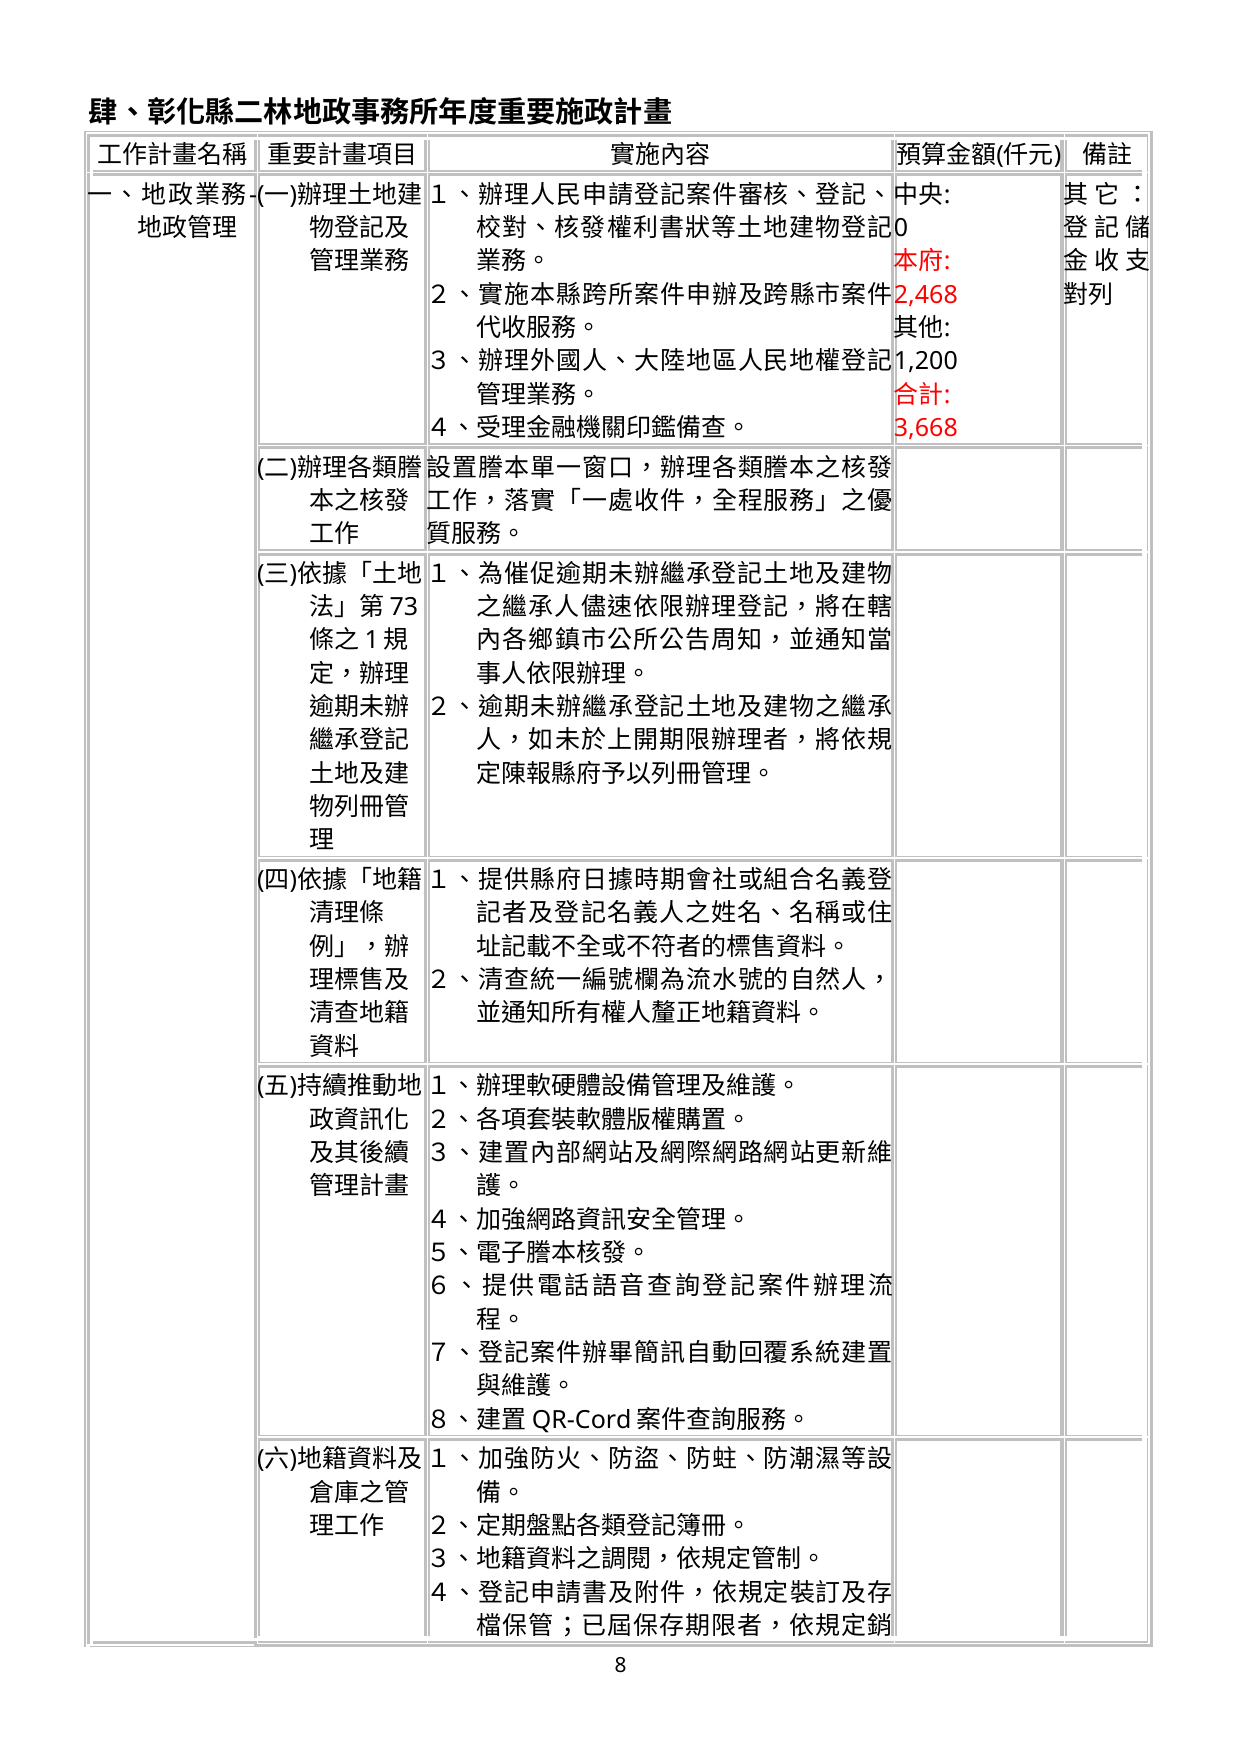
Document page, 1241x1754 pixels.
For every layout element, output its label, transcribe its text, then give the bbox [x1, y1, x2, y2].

table_cell (五)持續推動地政資訊化及其後續管理計畫 [260, 1068, 424, 1435]
table_cell 設置謄本單一窗口，辦理各類謄本之核發工作，落實「一處收件，全程服務」之優質服務。 [430, 449, 891, 549]
table_cell [1064, 1435, 1150, 1641]
table_cell (六)地籍資料及倉庫之管理工作 [257, 1435, 427, 1641]
table_cell 一、地政業務-地政管理 [87, 170, 257, 1641]
table_cell １、加強防火、防盜、防蛀、防潮濕等設備。 ２、定期盤點各類登記簿冊。 ３、地籍資料之調閱，依規定管制。 ４、登記申請書及附件，依規定裝訂及存檔保管；已屆保存期限者，依規定銷 [427, 1435, 894, 1641]
table_cell [1064, 443, 1150, 549]
table_cell [1064, 1062, 1150, 1435]
table_cell (一)辦理土地建物登記及管理業務 [260, 176, 424, 443]
table_cell (四)依據「地籍清理條例」，辦理標售及清查地籍資料 [260, 862, 424, 1062]
table_cell １、辦理軟硬體設備管理及維護。 ２、各項套裝軟體版權購置。 ３、建置內部網站及網際網路網站更新維護。 ４、加強網路資訊安全管理。 ５、電子謄本核發。 ６、提供電話語音查詢登記案件辦理流程。 ７、登記案件辦畢簡訊自動回覆系統建置與維護。 ８、建置QR-Cord案件查詢服務。 [430, 1068, 891, 1435]
table_cell [897, 862, 1060, 1062]
table_cell [894, 1435, 1063, 1641]
table_cell 其它：登記儲金收支對列 [1064, 170, 1150, 443]
table_header 預算金額(仟元) [894, 132, 1063, 170]
table_cell [1064, 549, 1150, 856]
table_cell １、為催促逾期未辦繼承登記土地及建物之繼承人儘速依限辦理登記，將在轄內各鄉鎮市公所公告周知，並通知當事人依限辦理。 ２、逾期未辦繼承登記土地及建物之繼承人，如未於上開期限辦理者，將依規定陳報縣府予以列冊管理。 [430, 556, 891, 856]
text 肆、彰化縣二林地政事務所年度重要施政計畫 [89, 89, 1152, 131]
table_header 備註 [1064, 132, 1150, 170]
table_cell [1064, 856, 1150, 1062]
table_cell (三)依據「土地法」第73條之1規定，辦理逾期未辦繼承登記土地及建物列冊管理 [260, 556, 424, 856]
table_cell 中央: 0 本府: 2,468 其他: 1,200 合計: 3,668 [897, 176, 1060, 443]
table_cell (二)辦理各類謄本之核發工作 [260, 449, 424, 549]
table_cell [897, 556, 1060, 856]
table_cell [897, 1068, 1060, 1435]
table_header 工作計畫名稱 [90, 137, 257, 170]
table_cell [897, 449, 1060, 549]
table_header 實施內容 [427, 132, 894, 170]
table_header 重要計畫項目 [257, 132, 427, 170]
table_cell １、提供縣府日據時期會社或組合名義登記者及登記名義人之姓名、名稱或住址記載不全或不符者的標售資料。 ２、清查統一編號欄為流水號的自然人，並通知所有權人釐正地籍資料。 [430, 862, 891, 1062]
table_cell １、辦理人民申請登記案件審核、登記、校對、核發權利書狀等土地建物登記業務。 ２、實施本縣跨所案件申辦及跨縣市案件代收服務。 ３、辦理外國人、大陸地區人民地權登記管理業務。 ４、受理金融機關印鑑備查。 [430, 176, 891, 443]
